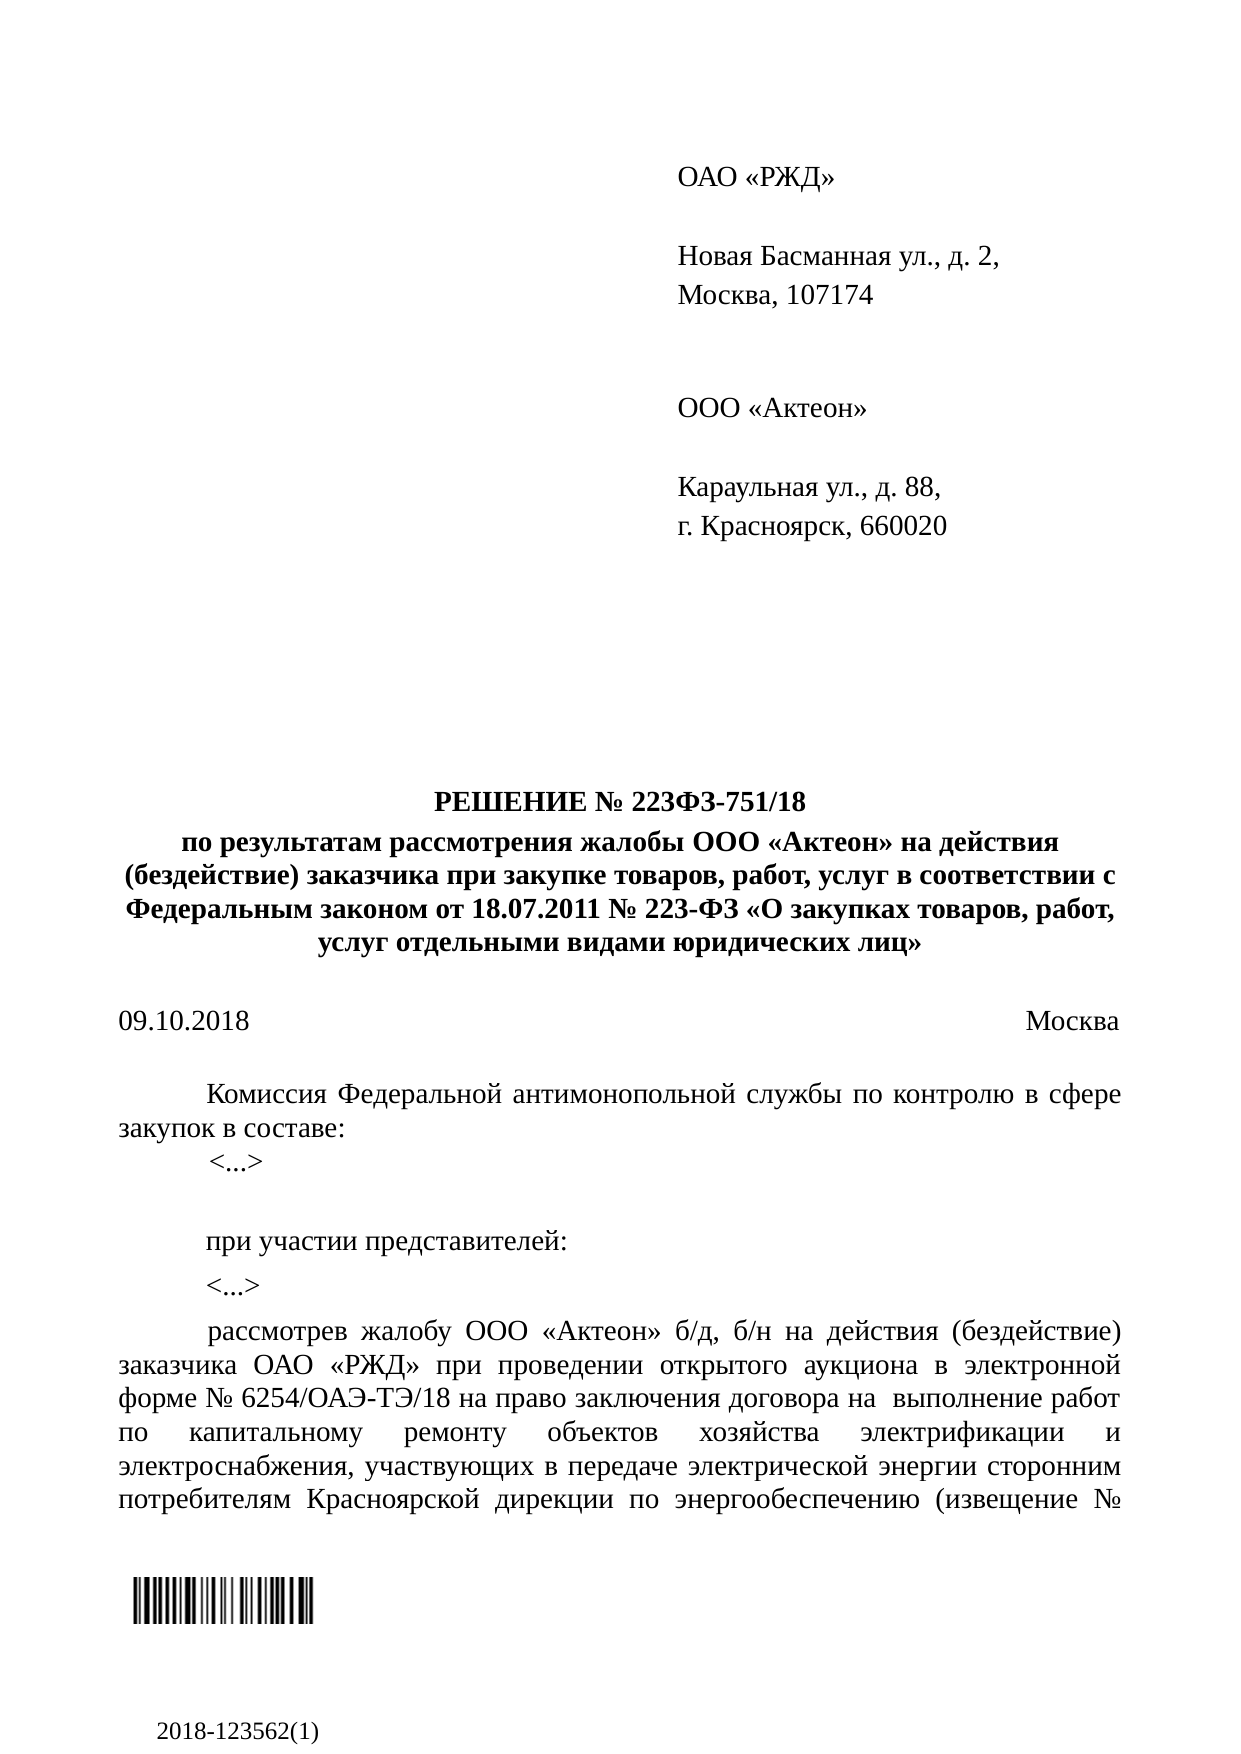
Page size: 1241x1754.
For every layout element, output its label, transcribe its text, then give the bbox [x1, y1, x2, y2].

text <...> [118, 1268, 1122, 1302]
text Москва, 107174 [677, 277, 1122, 311]
text г. Красноярск, 660020 [677, 508, 1122, 542]
text при участии представителей: [118, 1223, 1122, 1256]
text Новая Басманная ул., д. 2, [677, 238, 1122, 271]
text ООО «Актеон» [677, 356, 1122, 423]
picture [118, 1577, 331, 1624]
text рассмотрев жалобу ООО «Актеон» б/д, б/н на действия (бездействие) заказчика ОАО «РЖД» при проведении открытого аукциона в электронной форме № 6254/ОАЭ-ТЭ/18 на право заключения договора на выполнение работ по капитальному ремонту объектов хозяйства электрификации и электроснабжения, участвующих в передаче электрической энергии сторонним потребителям Красноярской дирекции по энергообеспечению (извещение № [118, 1313, 1122, 1515]
text РЕШЕНИЕ № 223ФЗ-751/18 [118, 784, 1122, 818]
text 09.10.2018 Москва [118, 1003, 1122, 1037]
text Комиссия Федеральной антимонопольной службы по контролю в сфере закупок в составе: [118, 1077, 1122, 1144]
text по результатам рассмотрения жалобы ООО «Актеон» на действия (бездействие) заказчика при закупке товаров, работ, услуг в соответствии с Федеральным законом от 18.07.2011 № 223-ФЗ «О закупках товаров, работ, услуг отдельными видами юридических лиц» [118, 824, 1122, 958]
text ОАО «РЖД» [677, 159, 1122, 192]
text Караульная ул., д. 88, [677, 469, 1122, 502]
text <...> [118, 1144, 1122, 1177]
